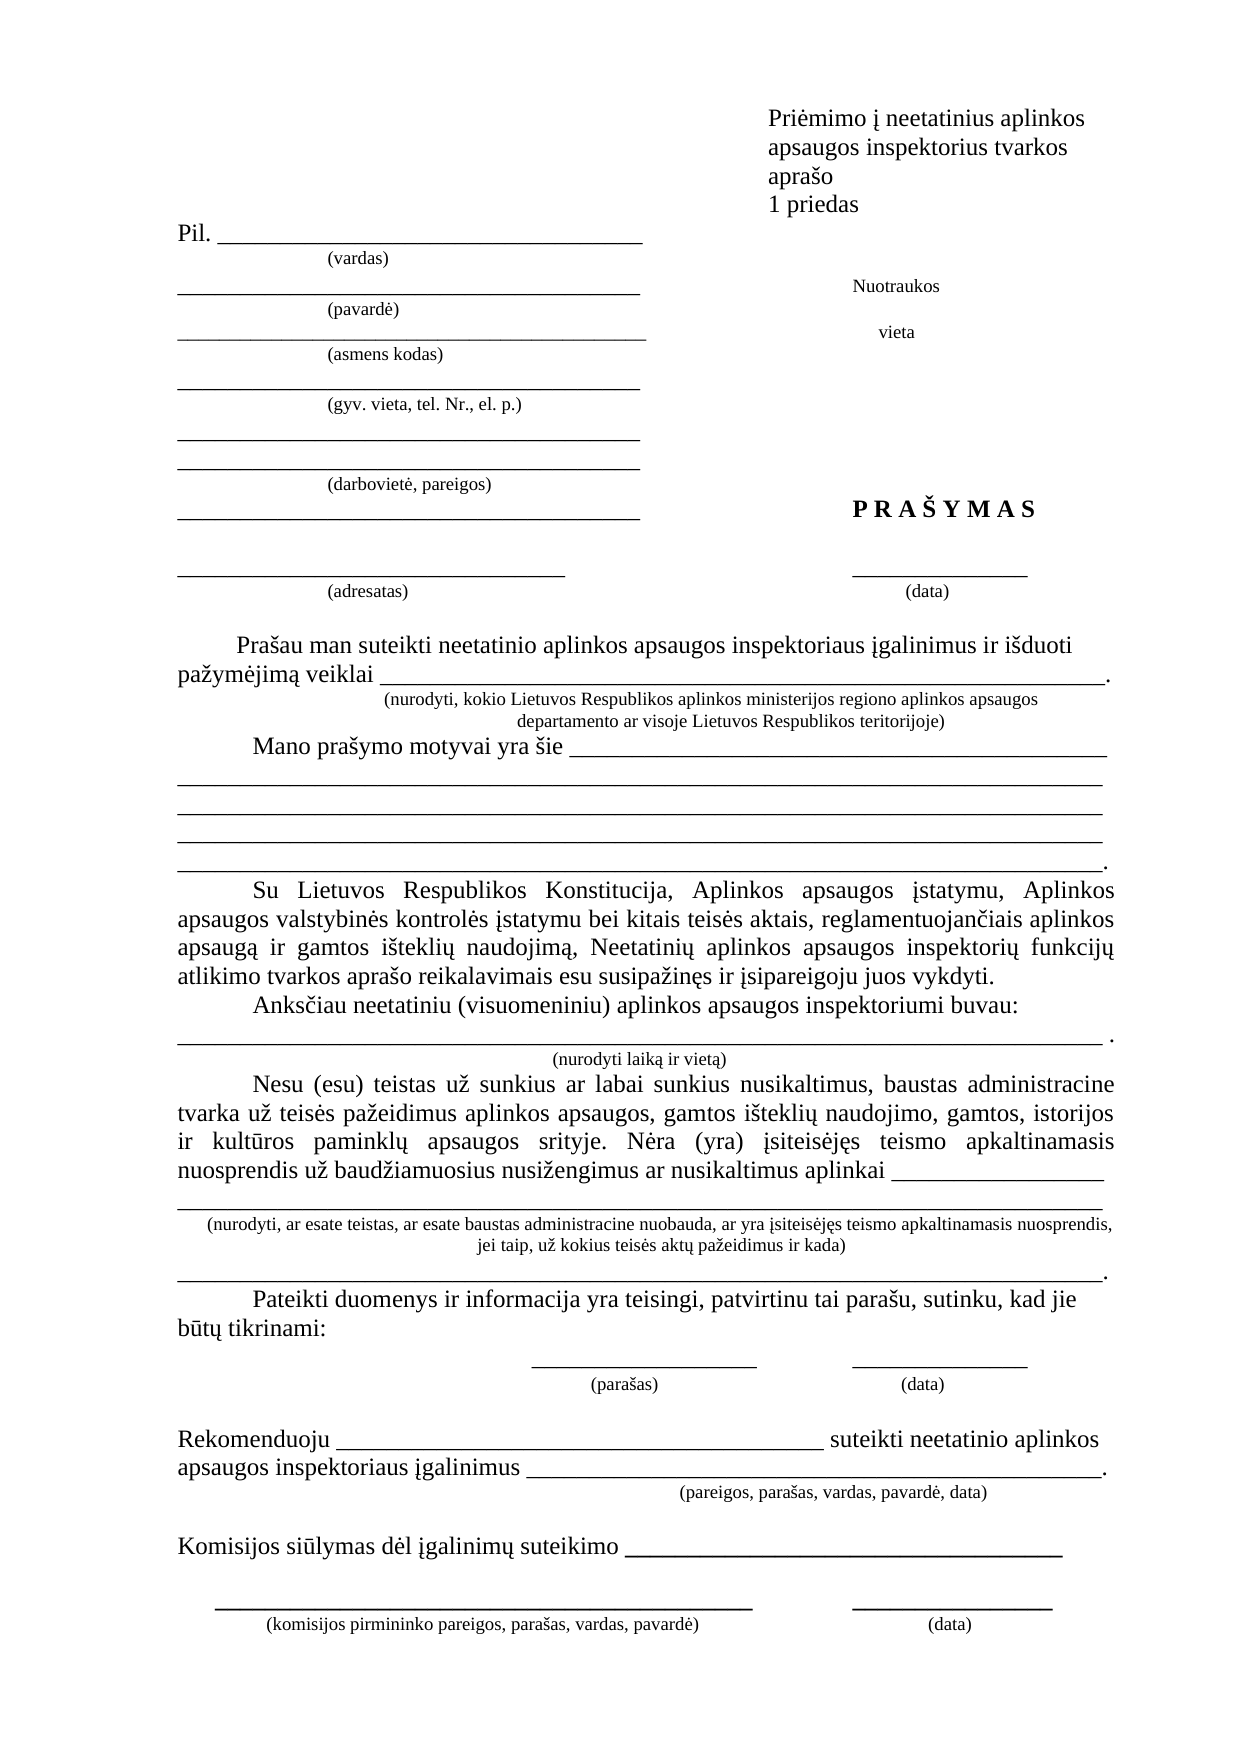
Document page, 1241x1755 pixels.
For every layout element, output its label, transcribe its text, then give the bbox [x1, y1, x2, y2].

text Pateikti duomenys ir informacija yra teisingi, patvirtinu tai parašu, sutinku, kad jie būtų tikrinami: [177, 1284, 1122, 1342]
text __________________________________________________________________________ [177, 1184, 1122, 1213]
text ___________________________________________ ________________ [215, 1584, 1176, 1613]
text (pavardė) [177, 297, 1115, 319]
text _______________________________ ______________ [177, 551, 1115, 580]
text _____________________________________ [177, 364, 1115, 393]
text apsaugos inspektoriaus įgalinimus ______________________________________________. [177, 1452, 1122, 1481]
text Komisijos siūlymas dėl įgalinimų suteikimo ___________________________________ [177, 1531, 1176, 1560]
text (darbovietė, pareigos) [177, 472, 1115, 494]
text _____________________________________ [177, 444, 1115, 472]
text pažymėjimą veiklai __________________________________________________________. [177, 659, 1115, 688]
text jei taip, už kokius teisės aktų pažeidimus ir kada) [177, 1234, 1122, 1256]
text (nurodyti laiką ir vietą) [177, 1047, 1122, 1069]
text (asmens kodas) [177, 343, 1115, 364]
text __________________________________________________________________________ [177, 817, 1115, 846]
text Mano prašymo motyvai yra šie ___________________________________________ [177, 731, 1115, 760]
text _____________________________________ Nuotraukos [177, 269, 1115, 297]
text __________________________________________________________________________. [177, 846, 1115, 875]
text _____________________________________ P R A Š Y M A S [177, 494, 1115, 523]
text aprašo [768, 161, 1115, 189]
text Pil. __________________________________ [177, 218, 1115, 247]
text Anksčiau neetatiniu (visuomeniniu) aplinkos apsaugos inspektoriumi buvau: [177, 990, 1122, 1019]
text Priėmimo į neetatinius aplinkos [768, 103, 1115, 132]
text __________________________________________________________________________ [177, 760, 1115, 789]
text 1 priedas [768, 189, 1115, 218]
text __________________________________________________________________________. [177, 1256, 1122, 1284]
text (komisijos pirmininko pareigos, parašas, vardas, pavardė) (data) [215, 1613, 1176, 1634]
text apsaugos inspektorius tvarkos [768, 132, 1115, 161]
text __________________ ______________ [177, 1342, 1122, 1371]
text (vardas) [177, 247, 1115, 269]
text __________________________________________________________________________ [177, 789, 1115, 817]
text Prašau man suteikti neetatinio aplinkos apsaugos inspektoriaus įgalinimus ir išduoti [177, 631, 1115, 659]
text (adresatas) (data) [177, 580, 1115, 602]
text Nesu (esu) teistas už sunkius ar labai sunkius nusikaltimus, baustas administracine tvarka už teisės pažeidimus aplinkos apsaugos, gamtos išteklių naudojimo, gamtos, istorijos ir kultūros paminklų apsaugos srityje. Nėra (yra) įsiteisėjęs teismo apkaltinamasis nuosprendis už baudžiamuosius nusižengimus ar nusikaltimus aplinkai _________________ [177, 1069, 1115, 1184]
text __________________________________________________________________________ . [177, 1019, 1122, 1047]
text departamento ar visoje Lietuvos Respublikos teritorijoje) [177, 709, 1115, 731]
text (pareigos, parašas, vardas, pavardė, data) [177, 1481, 1122, 1503]
text (parašas) (data) [177, 1371, 1122, 1395]
text Rekomenduoju _______________________________________ suteikti neetatinio aplinkos [177, 1424, 1122, 1452]
text _____________________________________ [177, 415, 1115, 444]
text Su Lietuvos Respublikos Konstitucija, Aplinkos apsaugos įstatymu, Aplinkos apsaugos valstybinės kontrolės įstatymu bei kitais teisės aktais, reglamentuojančiais aplinkos apsaugą ir gamtos išteklių naudojimą, Neetatinių aplinkos apsaugos inspektorių funkcijų atlikimo tvarkos aprašo reikalavimais esu susipažinęs ir įsipareigoju juos vykdyti. [177, 875, 1115, 990]
text _____________________________________________ vieta [177, 319, 1115, 343]
text (nurodyti, kokio Lietuvos Respublikos aplinkos ministerijos regiono aplinkos apsaugos [177, 688, 1115, 709]
text (gyv. vieta, tel. Nr., el. p.) [177, 393, 1115, 415]
text (nurodyti, ar esate teistas, ar esate baustas administracine nuobauda, ar yra įsiteisėjęs teismo apkaltinamasis nuosprendis, [177, 1213, 1122, 1234]
